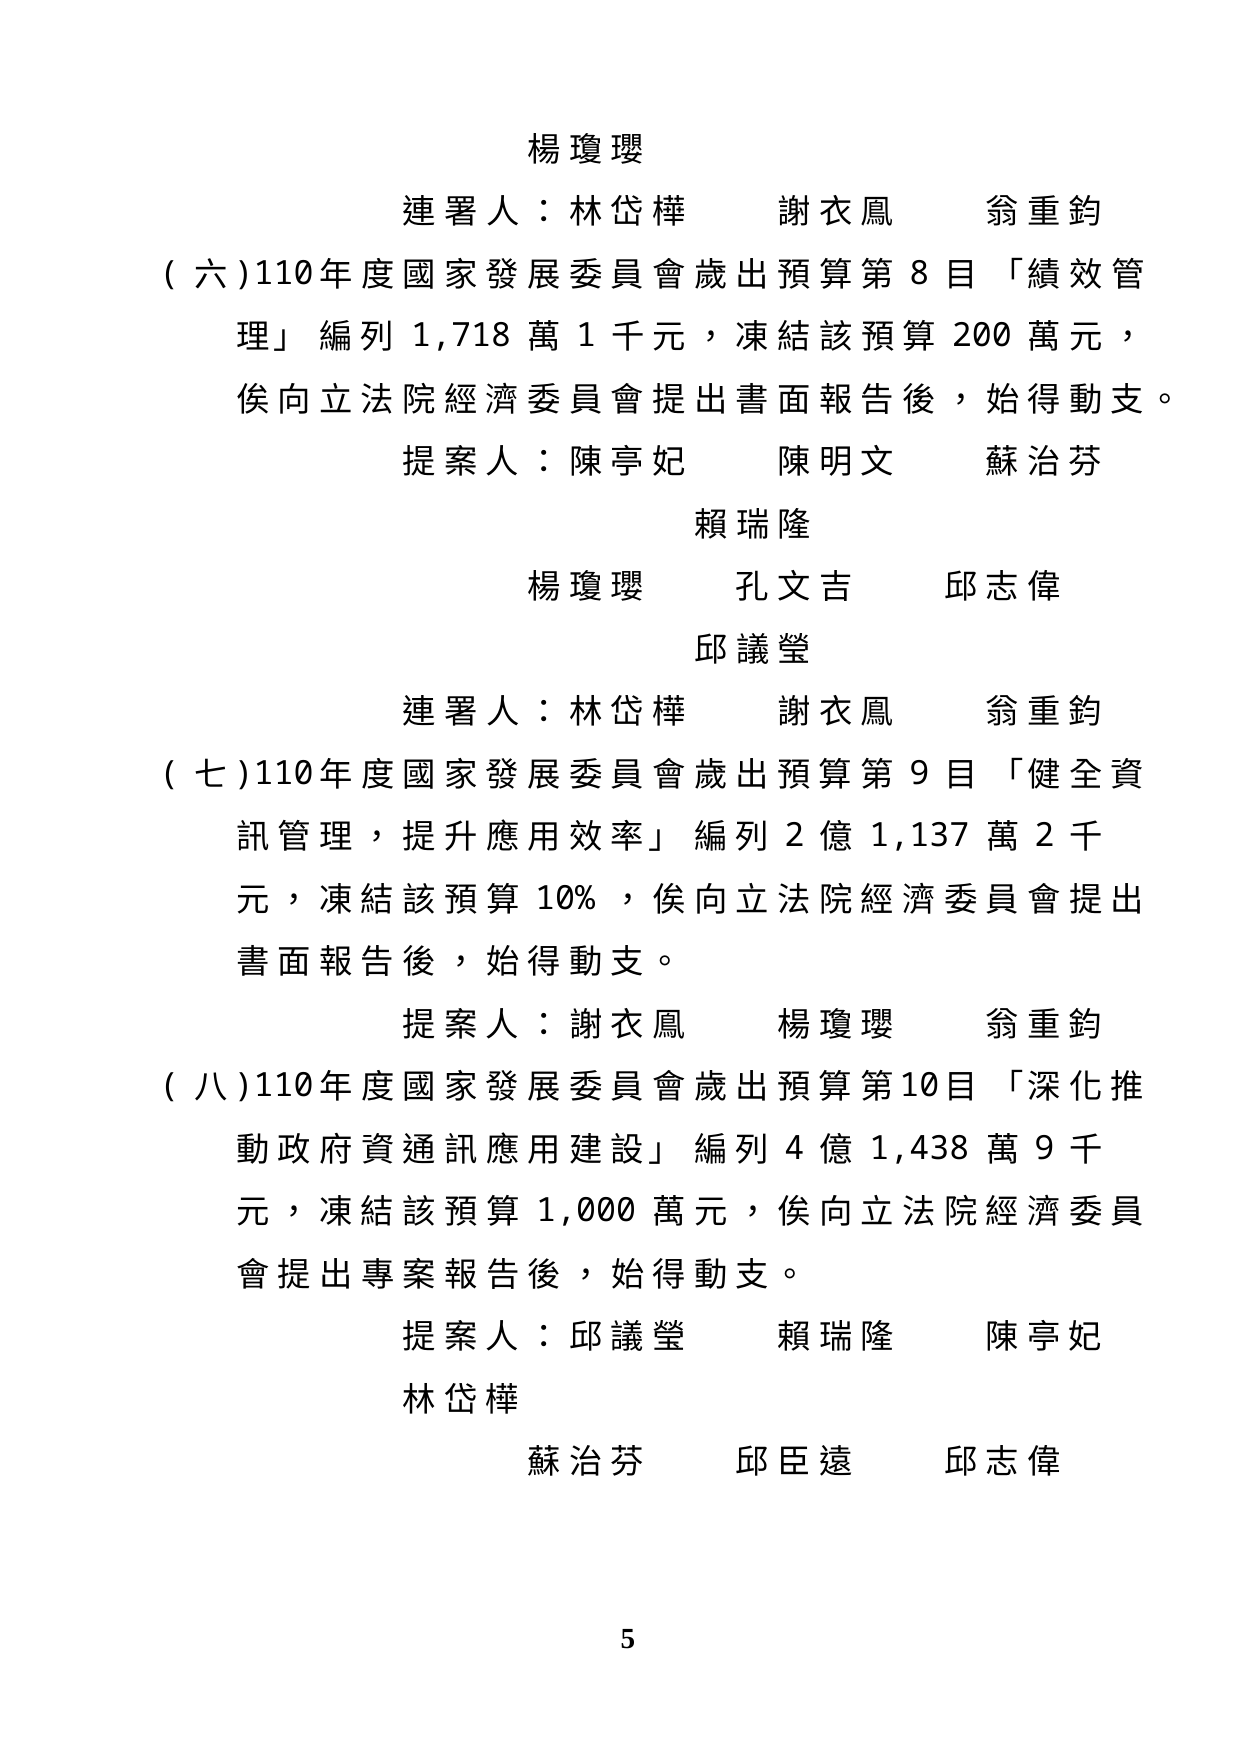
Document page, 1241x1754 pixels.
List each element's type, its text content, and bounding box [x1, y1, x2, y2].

text (七)110年度國家發展委員會歲出預算第9目「健全資訊管理，提升應用效率」編列2億1,137萬2千元，凍結該預算10%，俟向立法院經濟委員會提出書面報告後，始得動支。 [141, 730, 1148, 980]
text 提案人：陳亭妃 陳明文 蘇治芬 賴瑞隆 [384, 417, 1148, 542]
text 楊瓊瓔 [401, 105, 1148, 167]
text 提案人：邱議瑩 賴瑞隆 陳亭妃 林岱樺 [384, 1292, 1148, 1417]
text (八)110年度國家發展委員會歲出預算第10目「深化推動政府資通訊應用建設」編列4億1,438萬9千元，凍結該預算1,000萬元，俟向立法院經濟委員會提出專案報告後，始得動支。 [141, 1042, 1148, 1292]
text 提案人：謝衣鳯 楊瓊瓔 翁重鈞 [384, 980, 1148, 1042]
text 蘇治芬 邱臣遠 邱志偉 [384, 1417, 1148, 1480]
text 楊瓊瓔 孔文吉 邱志偉 邱議瑩 [522, 542, 1148, 667]
text 連署人：林岱樺 謝衣鳯 翁重鈞 [384, 167, 1148, 230]
text 連署人：林岱樺 謝衣鳯 翁重鈞 [384, 667, 1148, 730]
text (六)110年度國家發展委員會歲出預算第8目「績效管理」編列1,718萬1千元，凍結該預算200萬元，俟向立法院經濟委員會提出書面報告後，始得動支。 [141, 230, 1148, 417]
